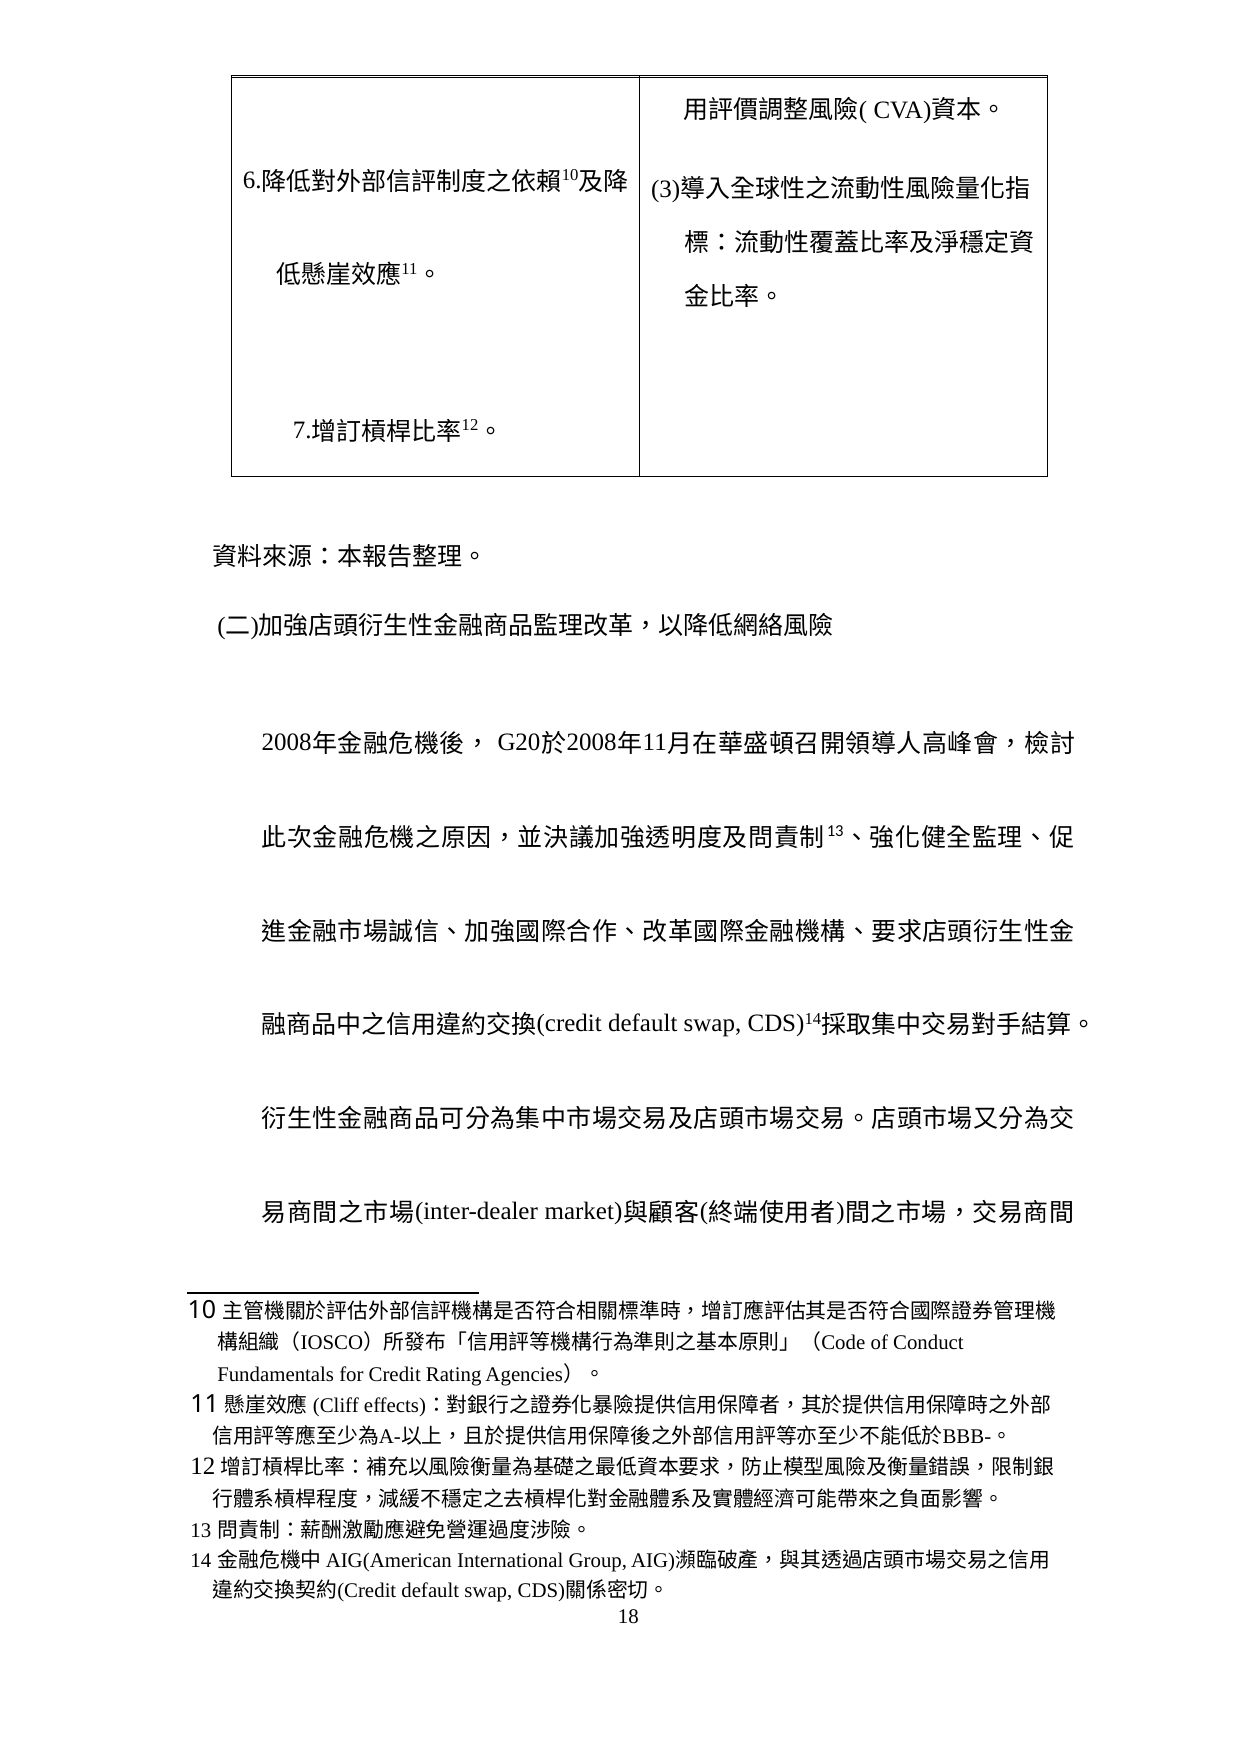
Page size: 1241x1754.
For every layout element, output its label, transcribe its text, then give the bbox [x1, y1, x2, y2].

text 問責制：薪酬激勵應避免營運過度涉險。 [190, 1512, 1069, 1543]
text 資料來源：本報告整理。 [187, 512, 1069, 575]
text 衍生性金融商品可分為集中市場交易及店頭市場交易。店頭市場又分為交易商間之市場(inter-dealer market)與顧客(終端使用者)間之市場，交易商間 [261, 1075, 1075, 1231]
text (二)加強店頭衍生性金融商品監理改革，以降低網絡風險 [217, 606, 1069, 642]
text 金融危機中AIG(American International Group, AIG)瀕臨破產，與其透過店頭市場交易之信用違約交換契約(Credit default swap, CDS)關係密切。 [190, 1543, 1069, 1604]
table_cell 用評價調整風險( CVA)資本。 (3)導入全球性之流動性風險量化指標：流動性覆蓋比率及淨穩定資金比率。 [640, 78, 1047, 476]
table_cell 強化資本品質及資本結構。 增加資本扣除項目。 擴大風險覆蓋範圍。 強化金融機構風險管理與揭露。 強化交易對手信用風險管理要求。 降低對外部信評制度之依賴及降低懸崖效應。 增訂槓桿比率。 [232, 78, 639, 476]
text 2008年金融危機後， G20於2008年11月在華盛頓召開領導人高峰會，檢討此次金融危機之原因，並決議加強透明度及問責制、強化健全監理、促進金融市場誠信、加強國際合作、改革國際金融機構、要求店頭衍生性金融商品中之信用違約交換(credit default swap, CDS)採取集中交易對手結算。 [261, 700, 1075, 1044]
